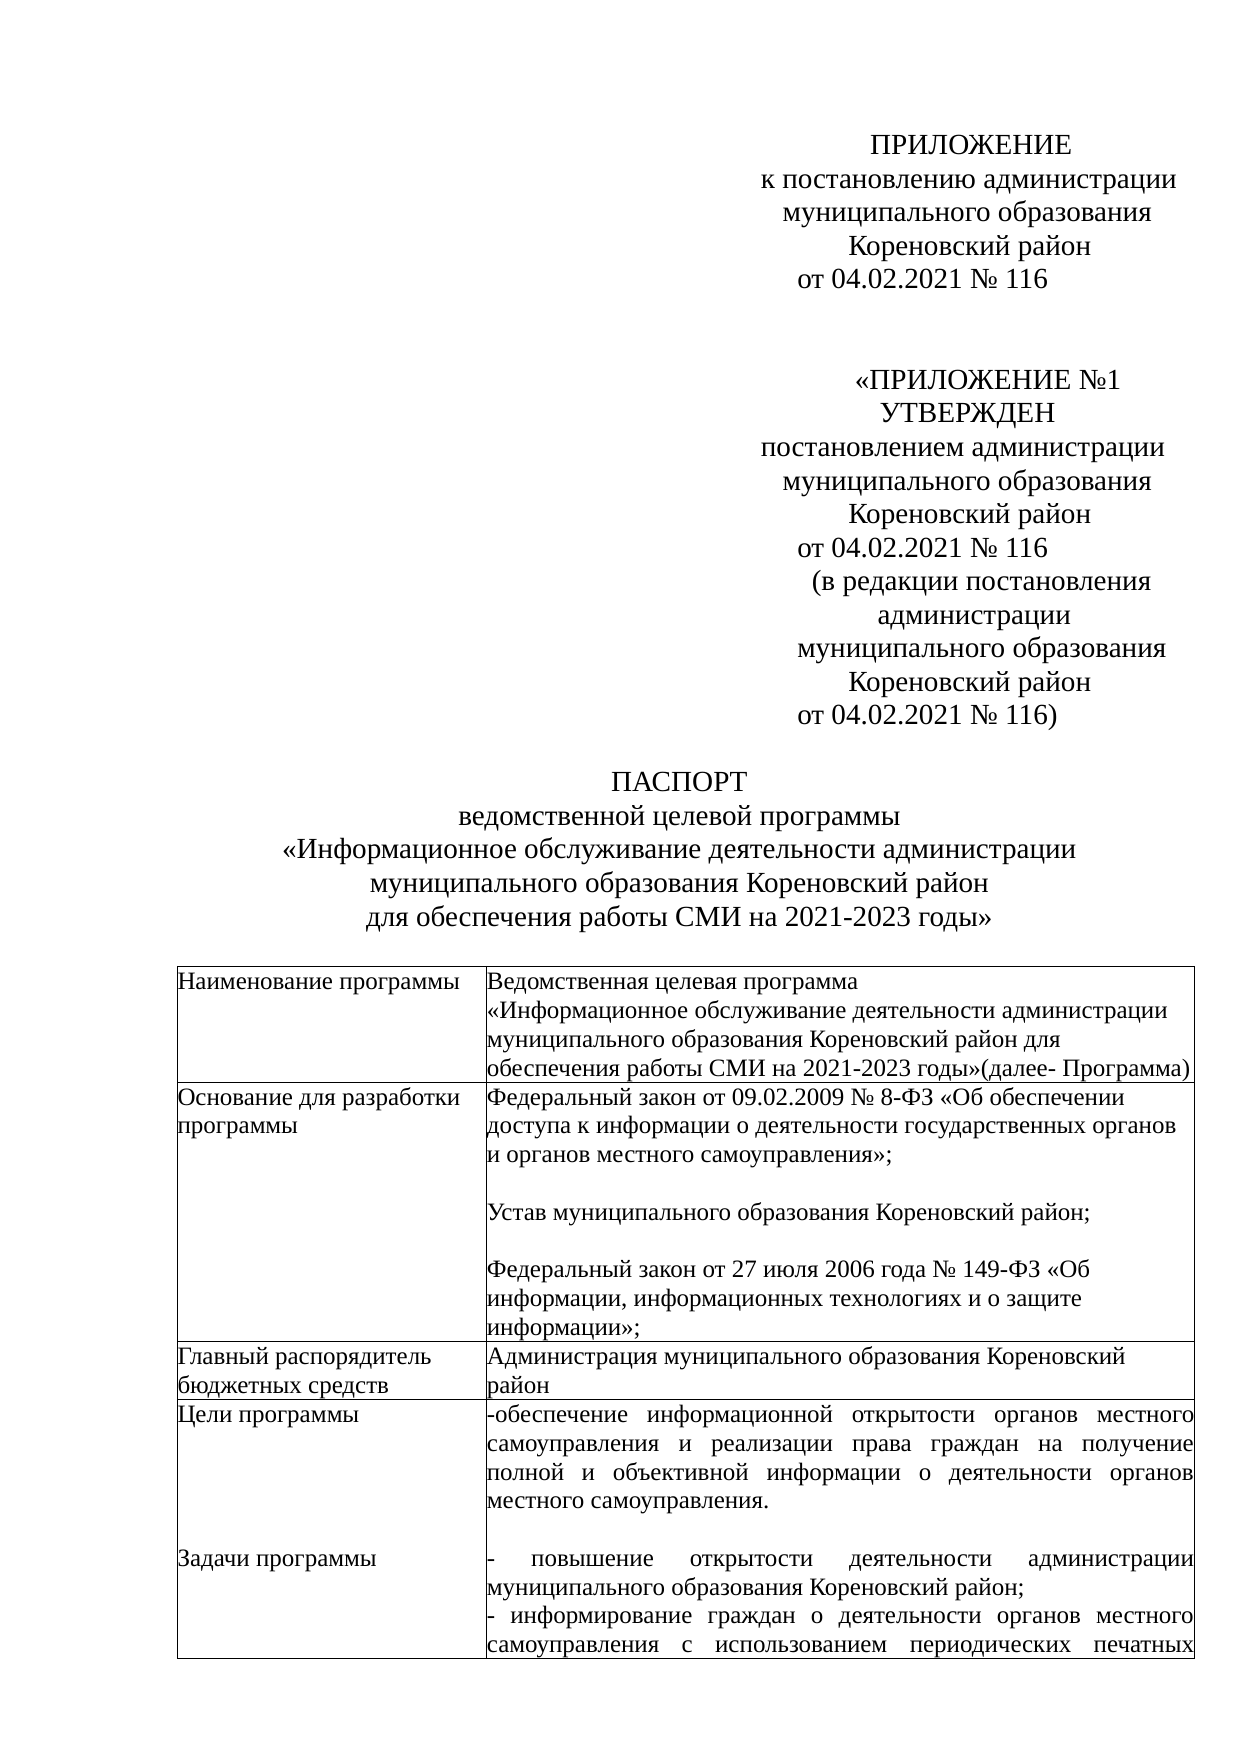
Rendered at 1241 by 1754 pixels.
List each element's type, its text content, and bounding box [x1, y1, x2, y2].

text от 04.02.2021 № 116) [177, 697, 1181, 731]
table_cell Администрация муниципального образования Кореновский район [487, 1342, 1194, 1399]
text постановлением администрации [177, 429, 1181, 463]
text «Информационное обслуживание деятельности администрации [177, 832, 1181, 865]
table_header Ведомственная целевая программа «Информационное обслуживание деятельности администрации муниципального образования Кореновский район для обеспечения работы СМИ на 2021-2023 годы»(далее- Программа) [487, 967, 1194, 1081]
text Кореновский район [177, 664, 1181, 697]
table_cell Цели программы Задачи программы [178, 1400, 486, 1658]
table_header Наименование программы [178, 967, 486, 1081]
text ведомственной целевой программы [177, 798, 1181, 832]
text к постановлению администрации [177, 161, 1181, 194]
text от 04.02.2021 № 116 [177, 261, 1181, 295]
text муниципального образования [177, 463, 1181, 496]
text муниципального образования [177, 194, 1181, 228]
text муниципального образования [177, 630, 1181, 664]
table_cell Федеральный закон от 09.02.2009 № 8-ФЗ «Об обеспечении доступа к информации о деятельности государственных органов и органов местного самоуправления»; Устав муниципального образования Кореновский район; Федеральный закон от 27 июля 2006 года № 149-ФЗ «Об информации, информационных технологиях и о защите информации»; [487, 1083, 1194, 1341]
text Кореновский район [177, 496, 1181, 530]
text для обеспечения работы СМИ на 2021-2023 годы» [177, 899, 1181, 932]
text Кореновский район [177, 228, 1181, 261]
text муниципального образования Кореновский район [177, 865, 1181, 899]
table_cell -обеспечение информационной открытости органов местного самоуправления и реализации права граждан на получение полной и объективной информации о деятельности органов местного самоуправления. - повышение открытости деятельности администрации муниципального образования Кореновский район; - информирование граждан о деятельности органов местного самоуправления с использованием периодических печатных [487, 1400, 1194, 1658]
text «ПРИЛОЖЕНИЕ №1 [833, 362, 1181, 396]
text от 04.02.2021 № 116 [177, 530, 1181, 563]
text ПАСПОРТ [177, 764, 1181, 798]
text (в редакции постановления [177, 563, 1181, 597]
text ПРИЛОЖЕНИЕ [177, 127, 1181, 161]
text УТВЕРЖДЕН [177, 396, 1181, 429]
table_cell Главный распорядитель бюджетных средств [178, 1342, 486, 1399]
table_cell Основание для разработки программы [178, 1083, 486, 1341]
text администрации [177, 597, 1181, 630]
